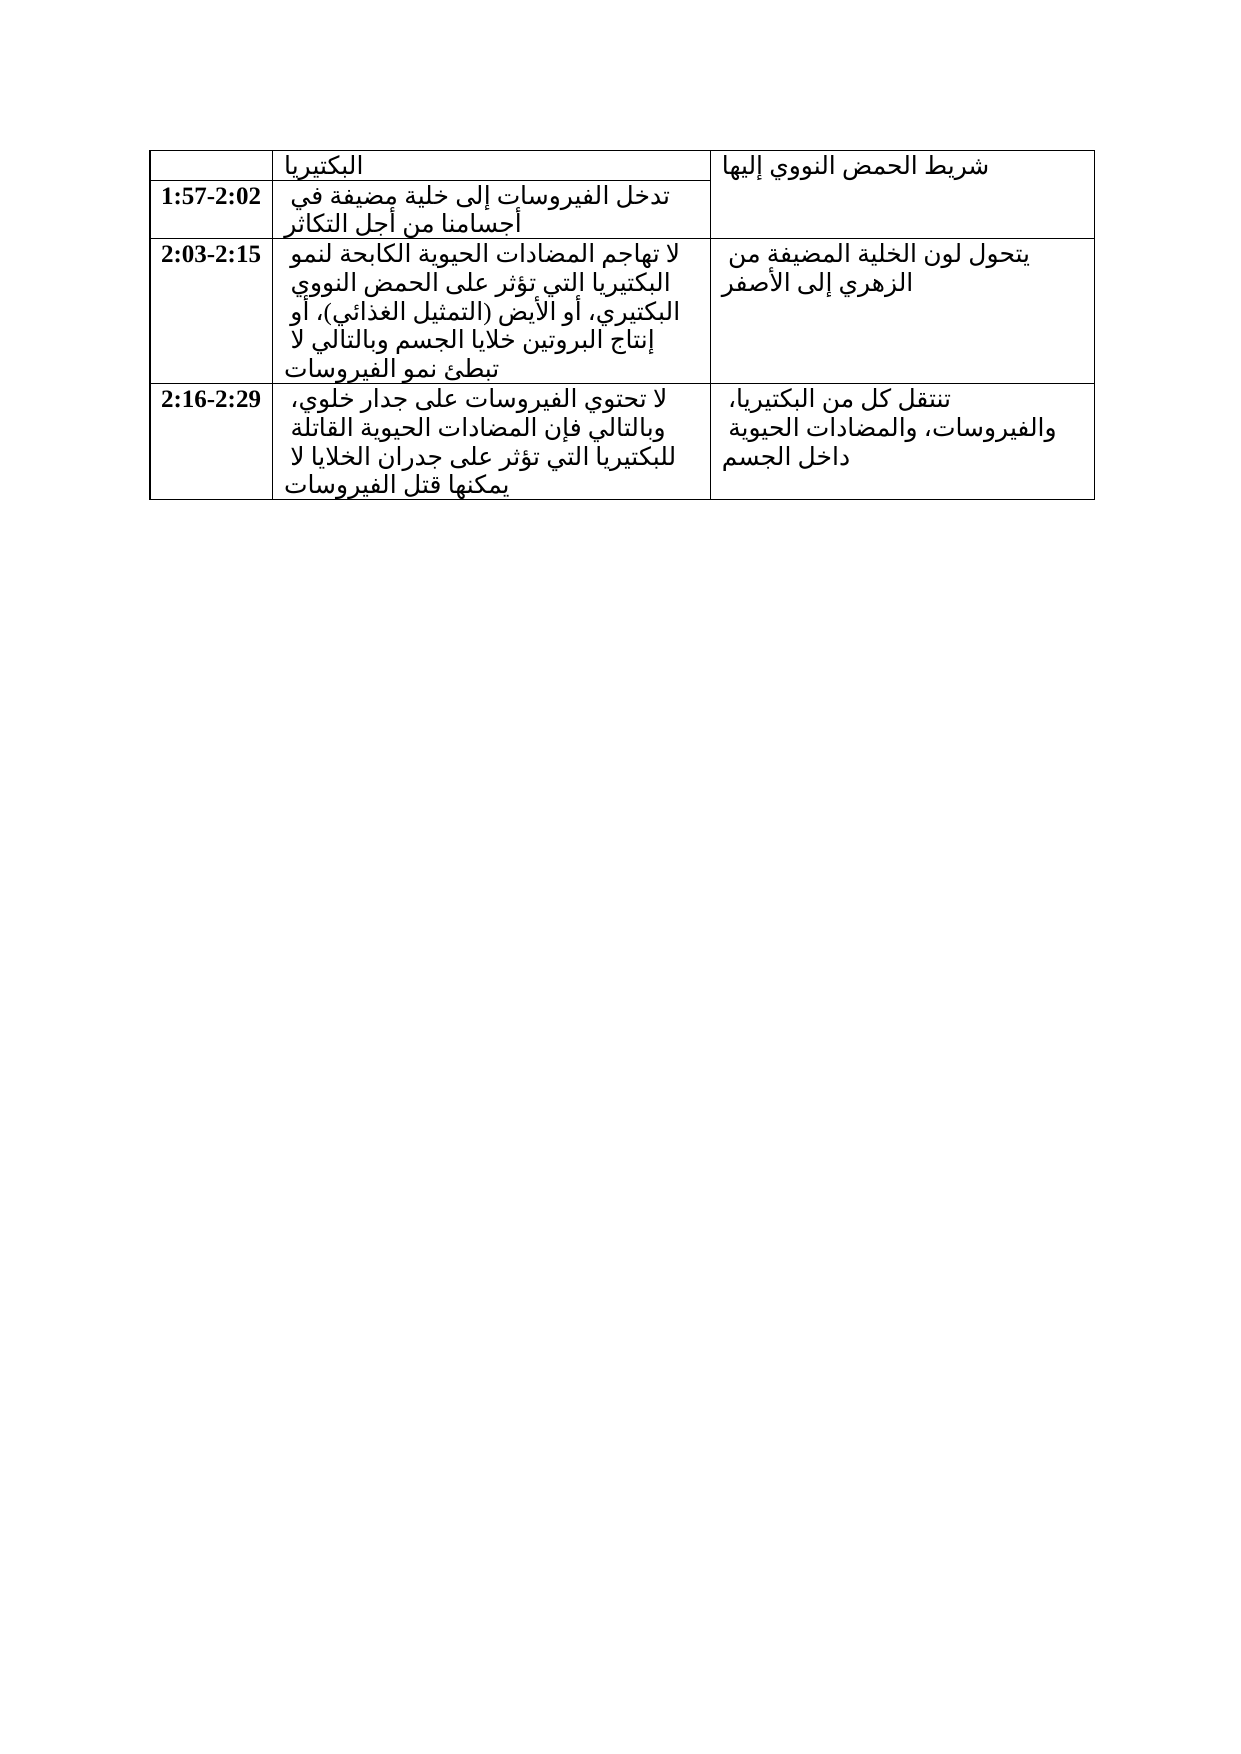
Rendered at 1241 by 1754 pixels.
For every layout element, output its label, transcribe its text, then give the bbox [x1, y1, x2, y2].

table_cell 2:03-2:15 [151, 239, 272, 383]
table_cell يعلق الفيروس باللون الأصفر بخلية مضيفة تظهر باللون الزهري وينقل شريط الحمض النووي إليها [711, 151, 1094, 238]
table_cell [151, 151, 272, 180]
table_cell 1:57-2:02 [151, 181, 272, 238]
table_cell يتحول لون الخلية المضيفة من الزهري إلى الأصفر [711, 239, 1094, 383]
table_cell لا تؤثر المضادات الحيوية على الفيروسات لأن بنية الفيروسات تختلف عن بنية البكتيريا [273, 151, 710, 180]
table_cell تنتقل كل من البكتيريا، والفيروسات، والمضادات الحيوية داخل الجسم [711, 384, 1094, 499]
table_cell 2:16-2:29 [151, 384, 272, 499]
table_cell تدخل الفيروسات إلى خلية مضيفة في أجسامنا من أجل التكاثر [273, 181, 710, 238]
table_cell لا تهاجم المضادات الحيوية الكابحة لنمو البكتيريا التي تؤثر على الحمض النووي البكتيري، أو الأيض (التمثيل الغذائي)، أو إنتاج البروتين خلايا الجسم وبالتالي لا تبطئ نمو الفيروسات [273, 239, 710, 383]
table_cell لا تحتوي الفيروسات على جدار خلوي، وبالتالي فإن المضادات الحيوية القاتلة للبكتيريا التي تؤثر على جدران الخلايا لا يمكنها قتل الفيروسات [273, 384, 710, 499]
